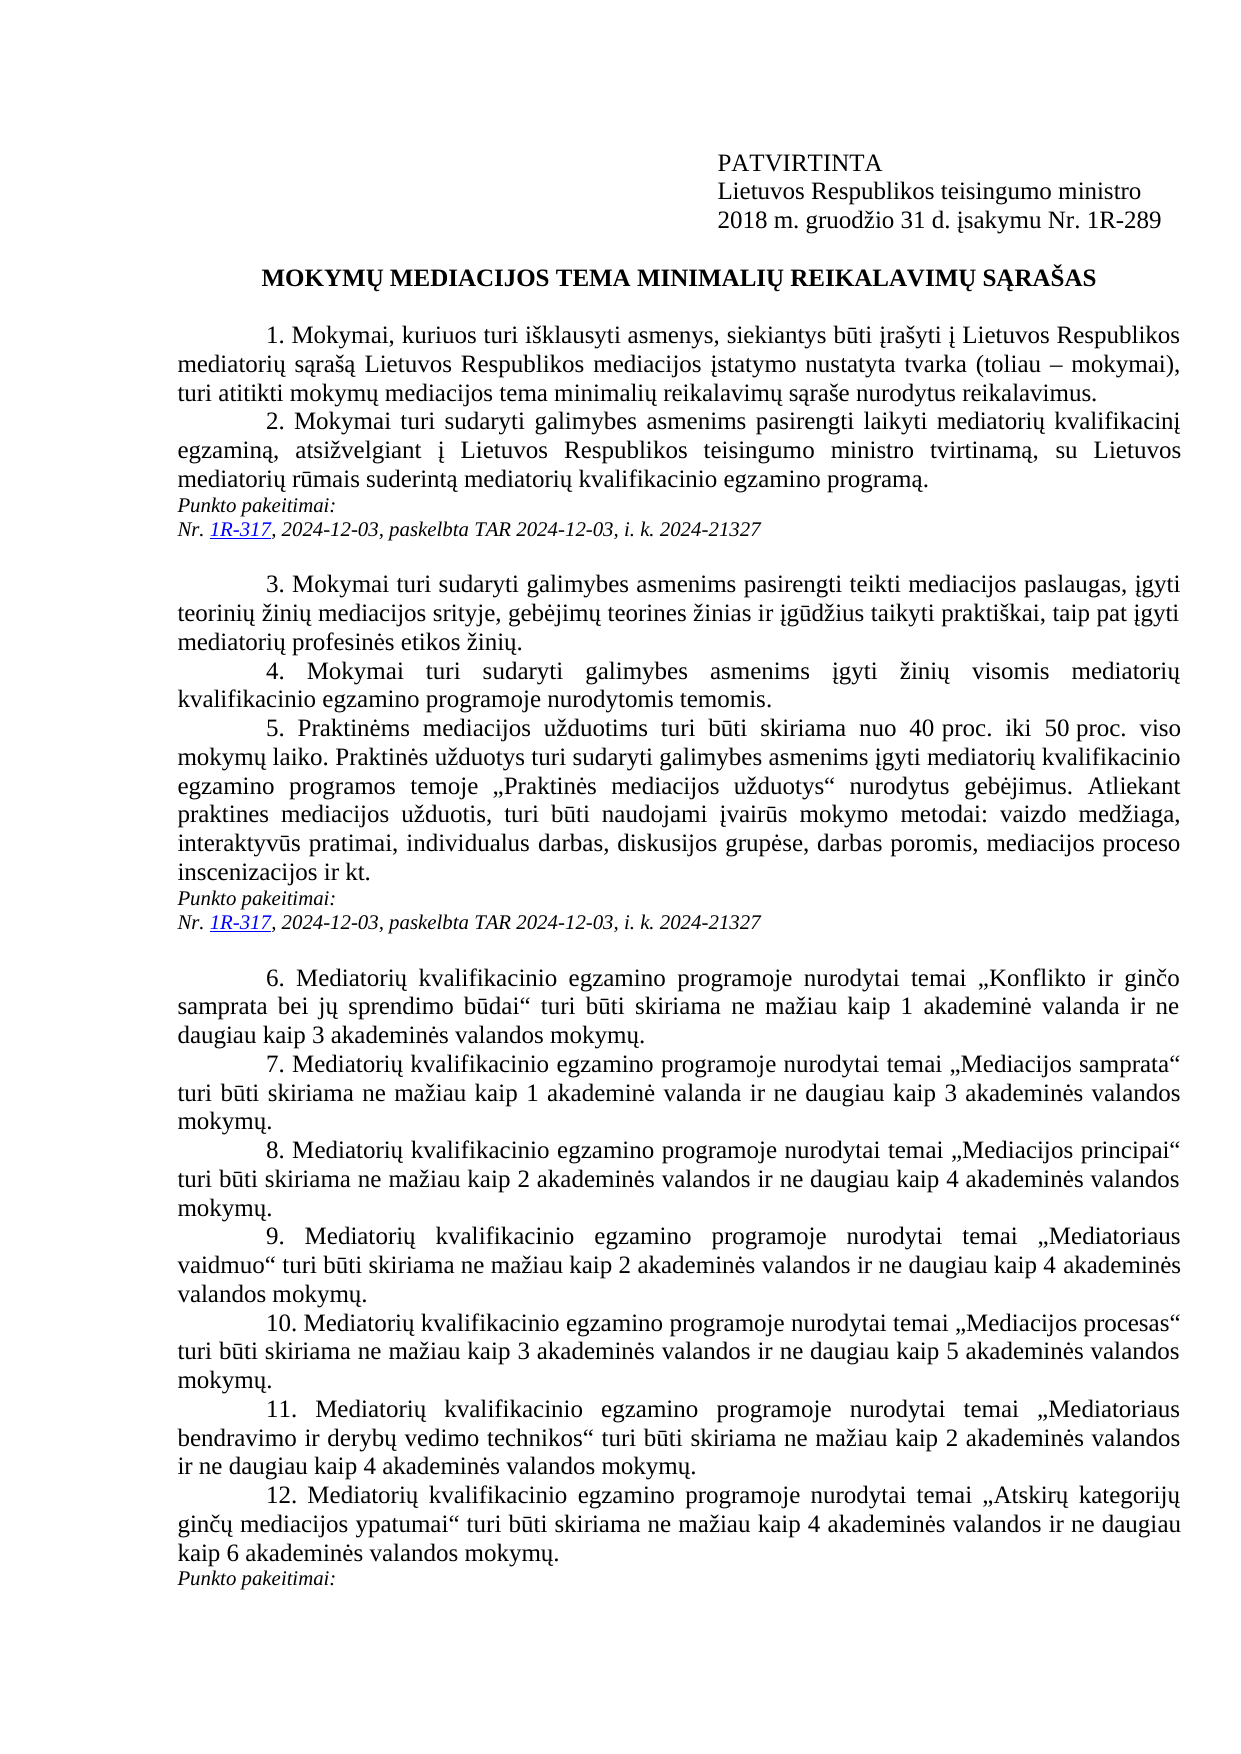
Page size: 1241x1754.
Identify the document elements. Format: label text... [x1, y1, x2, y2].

text Punkto pakeitimai: [177, 886, 1181, 910]
text 6. Mediatorių kvalifikacinio egzamino programoje nurodytai temai „Konflikto ir ginčo samprata bei jų sprendimo būdai“ turi būti skiriama ne mažiau kaip 1 akademinė valanda ir ne daugiau kaip 3 akademinės valandos mokymų. [177, 963, 1181, 1049]
text 2018 m. gruodžio 31 d. įsakymu Nr. 1R-289 [717, 205, 1181, 234]
text 12. Mediatorių kvalifikacinio egzamino programoje nurodytai temai „Atskirų kategorijų ginčų mediacijos ypatumai“ turi būti skiriama ne mažiau kaip 4 akademinės valandos ir ne daugiau kaip 6 akademinės valandos mokymų. [177, 1480, 1181, 1566]
text 7. Mediatorių kvalifikacinio egzamino programoje nurodytai temai „Mediacijos samprata“ turi būti skiriama ne mažiau kaip 1 akademinė valanda ir ne daugiau kaip 3 akademinės valandos mokymų. [177, 1049, 1181, 1135]
text Punkto pakeitimai: [177, 1566, 1181, 1590]
text 4. Mokymai turi sudaryti galimybes asmenims įgyti žinių visomis mediatorių kvalifikacinio egzamino programoje nurodytomis temomis. [177, 656, 1181, 713]
text PATVIRTINTA [717, 148, 1181, 176]
text Nr. 1R-317, 2024-12-03, paskelbta TAR 2024-12-03, i. k. 2024-21327 [177, 910, 1181, 934]
text 3. Mokymai turi sudaryti galimybes asmenims pasirengti teikti mediacijos paslaugas, įgyti teorinių žinių mediacijos srityje, gebėjimų teorines žinias ir įgūdžius taikyti praktiškai, taip pat įgyti mediatorių profesinės etikos žinių. [177, 569, 1181, 656]
text Punkto pakeitimai: [177, 493, 1181, 517]
text 8. Mediatorių kvalifikacinio egzamino programoje nurodytai temai „Mediacijos principai“ turi būti skiriama ne mažiau kaip 2 akademinės valandos ir ne daugiau kaip 4 akademinės valandos mokymų. [177, 1135, 1181, 1221]
text Nr. 1R-317, 2024-12-03, paskelbta TAR 2024-12-03, i. k. 2024-21327 [177, 517, 1181, 541]
text 2. Mokymai turi sudaryti galimybes asmenims pasirengti laikyti mediatorių kvalifikacinį egzaminą, atsižvelgiant į Lietuvos Respublikos teisingumo ministro tvirtinamą, su Lietuvos mediatorių rūmais suderintą mediatorių kvalifikacinio egzamino programą. [177, 406, 1181, 493]
text 1. Mokymai, kuriuos turi išklausyti asmenys, siekiantys būti įrašyti į Lietuvos Respublikos mediatorių sąrašą Lietuvos Respublikos mediacijos įstatymo nustatyta tvarka (toliau – mokymai), turi atitikti mokymų mediacijos tema minimalių reikalavimų sąraše nurodytus reikalavimus. [177, 320, 1181, 406]
text mokymų mediacijos tema minimalių reikalavimų sąrašas [177, 263, 1181, 291]
text 10. Mediatorių kvalifikacinio egzamino programoje nurodytai temai „Mediacijos procesas“ turi būti skiriama ne mažiau kaip 3 akademinės valandos ir ne daugiau kaip 5 akademinės valandos mokymų. [177, 1308, 1181, 1394]
text Lietuvos Respublikos teisingumo ministro [717, 176, 1181, 205]
text 5. Praktinėms mediacijos užduotims turi būti skiriama nuo 40 proc. iki 50 proc. viso mokymų laiko. Praktinės užduotys turi sudaryti galimybes asmenims įgyti mediatorių kvalifikacinio egzamino programos temoje „Praktinės mediacijos užduotys“ nurodytus gebėjimus. Atliekant praktines mediacijos užduotis, turi būti naudojami įvairūs mokymo metodai: vaizdo medžiaga, interaktyvūs pratimai, individualus darbas, diskusijos grupėse, darbas poromis, mediacijos proceso inscenizacijos ir kt. [177, 713, 1181, 886]
text 9. Mediatorių kvalifikacinio egzamino programoje nurodytai temai „Mediatoriaus vaidmuo“ turi būti skiriama ne mažiau kaip 2 akademinės valandos ir ne daugiau kaip 4 akademinės valandos mokymų. [177, 1221, 1181, 1308]
text 11. Mediatorių kvalifikacinio egzamino programoje nurodytai temai „Mediatoriaus bendravimo ir derybų vedimo technikos“ turi būti skiriama ne mažiau kaip 2 akademinės valandos ir ne daugiau kaip 4 akademinės valandos mokymų. [177, 1394, 1181, 1480]
